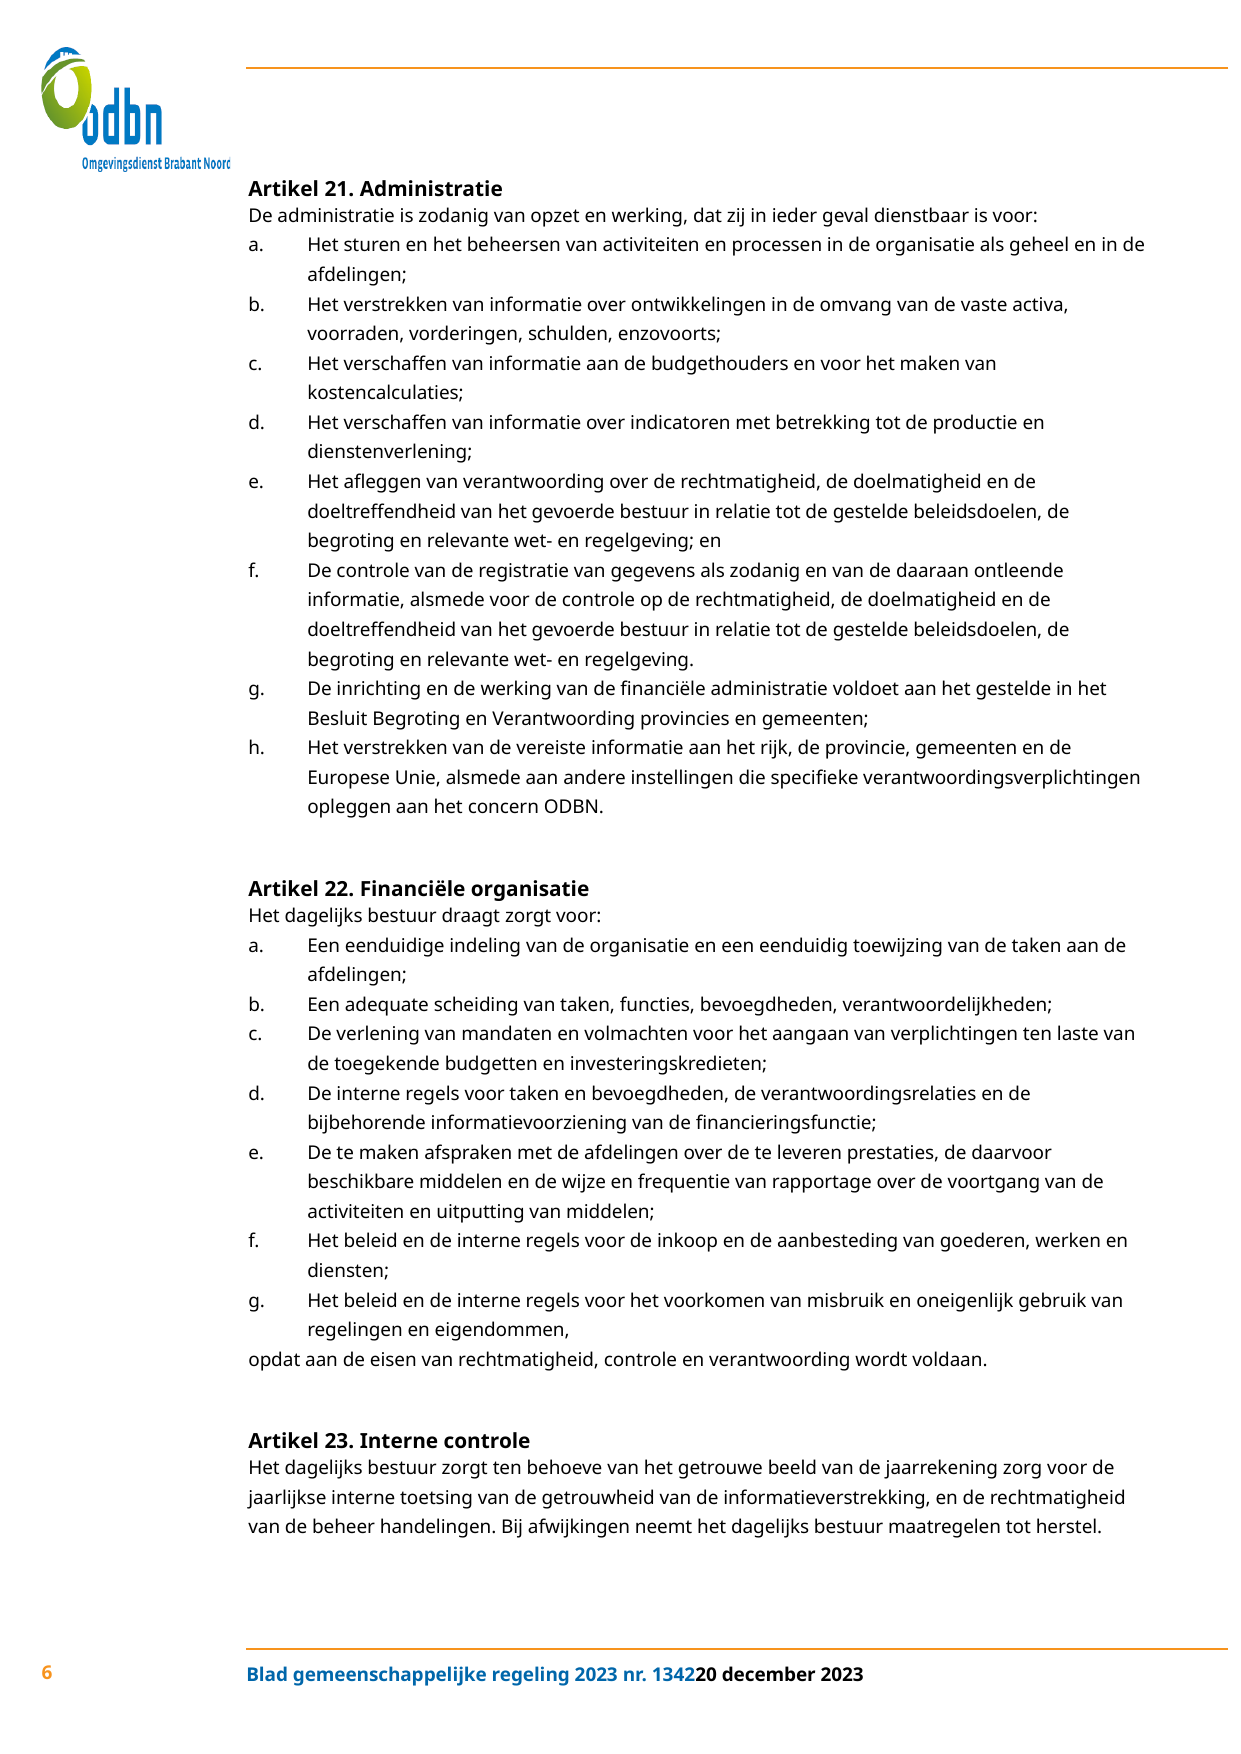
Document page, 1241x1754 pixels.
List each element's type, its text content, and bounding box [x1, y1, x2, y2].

list Het verstrekken van informatie over ontwikkelingen in de omvang van de vaste activa, voorraden, vorderingen, schulden, enzovoorts; [248, 291, 1152, 346]
picture [41, 47, 231, 172]
list Het verschaffen van informatie aan de budgethouders en voor het maken van kostencalculaties; [248, 350, 1152, 405]
list Het verstrekken van de vereiste informatie aan het rijk, de provincie, gemeenten en de Europese Unie, alsmede aan andere instellingen die specifieke verantwoordingsverplichtingen opleggen aan het concern ODBN. [248, 734, 1152, 819]
list Een eenduidige indeling van de organisatie en een eenduidig toewijzing van de taken aan de afdelingen; [248, 932, 1152, 987]
text De administratie is zodanig van opzet en werking, dat zij in ieder geval dienstbaar is voor: [248, 202, 1152, 228]
text Het dagelijks bestuur zorgt ten behoeve van het getrouwe beeld van de jaarrekening zorg voor de jaarlijkse interne toetsing van de getrouwheid van de informatieverstrekking, en de rechtmatigheid van de beheer handelingen. Bij afwijkingen neemt het dagelijks bestuur maatregelen tot herstel. [248, 1454, 1152, 1539]
text Artikel 23. Interne controle [248, 1426, 1152, 1454]
list Het sturen en het beheersen van activiteiten en processen in de organisatie als geheel en in de afdelingen; [248, 232, 1152, 287]
list Het beleid en de interne regels voor het voorkomen van misbruik en oneigenlijk gebruik van regelingen en eigendommen, [248, 1287, 1152, 1342]
text Het dagelijks bestuur draagt zorgt voor: [248, 902, 1152, 928]
text Artikel 21. Administratie [248, 174, 1152, 202]
list De controle van de registratie van gegevens als zodanig en van de daaraan ontleende informatie, alsmede voor de controle op de rechtmatigheid, de doelmatigheid en de doeltreffendheid van het gevoerde bestuur in relatie tot de gestelde beleidsdoelen, de begroting en relevante wet- en regelgeving. [248, 557, 1152, 672]
list Het afleggen van verantwoording over de rechtmatigheid, de doelmatigheid en de doeltreffendheid van het gevoerde bestuur in relatie tot de gestelde beleidsdoelen, de begroting en relevante wet- en regelgeving; en [248, 468, 1152, 553]
list De verlening van mandaten en volmachten voor het aangaan van verplichtingen ten laste van de toegekende budgetten en investeringskredieten; [248, 1021, 1152, 1076]
list Het beleid en de interne regels voor de inkoop en de aanbesteding van goederen, werken en diensten; [248, 1228, 1152, 1283]
list De te maken afspraken met de afdelingen over de te leveren prestaties, de daarvoor beschikbare middelen en de wijze en frequentie van rapportage over de voortgang van de activiteiten en uitputting van middelen; [248, 1139, 1152, 1224]
list Een adequate scheiding van taken, functies, bevoegdheden, verantwoordelijkheden; [248, 991, 1152, 1017]
text opdat aan de eisen van rechtmatigheid, controle en verantwoording wordt voldaan. [248, 1346, 1152, 1372]
text Artikel 22. Financiële organisatie [248, 874, 1152, 902]
list De inrichting en de werking van de financiële administratie voldoet aan het gestelde in het Besluit Begroting en Verantwoording provincies en gemeenten; [248, 675, 1152, 731]
list Het verschaffen van informatie over indicatoren met betrekking tot de productie en dienstenverlening; [248, 409, 1152, 464]
list De interne regels voor taken en bevoegdheden, de verantwoordingsrelaties en de bijbehorende informatievoorziening van de financieringsfunctie; [248, 1080, 1152, 1135]
